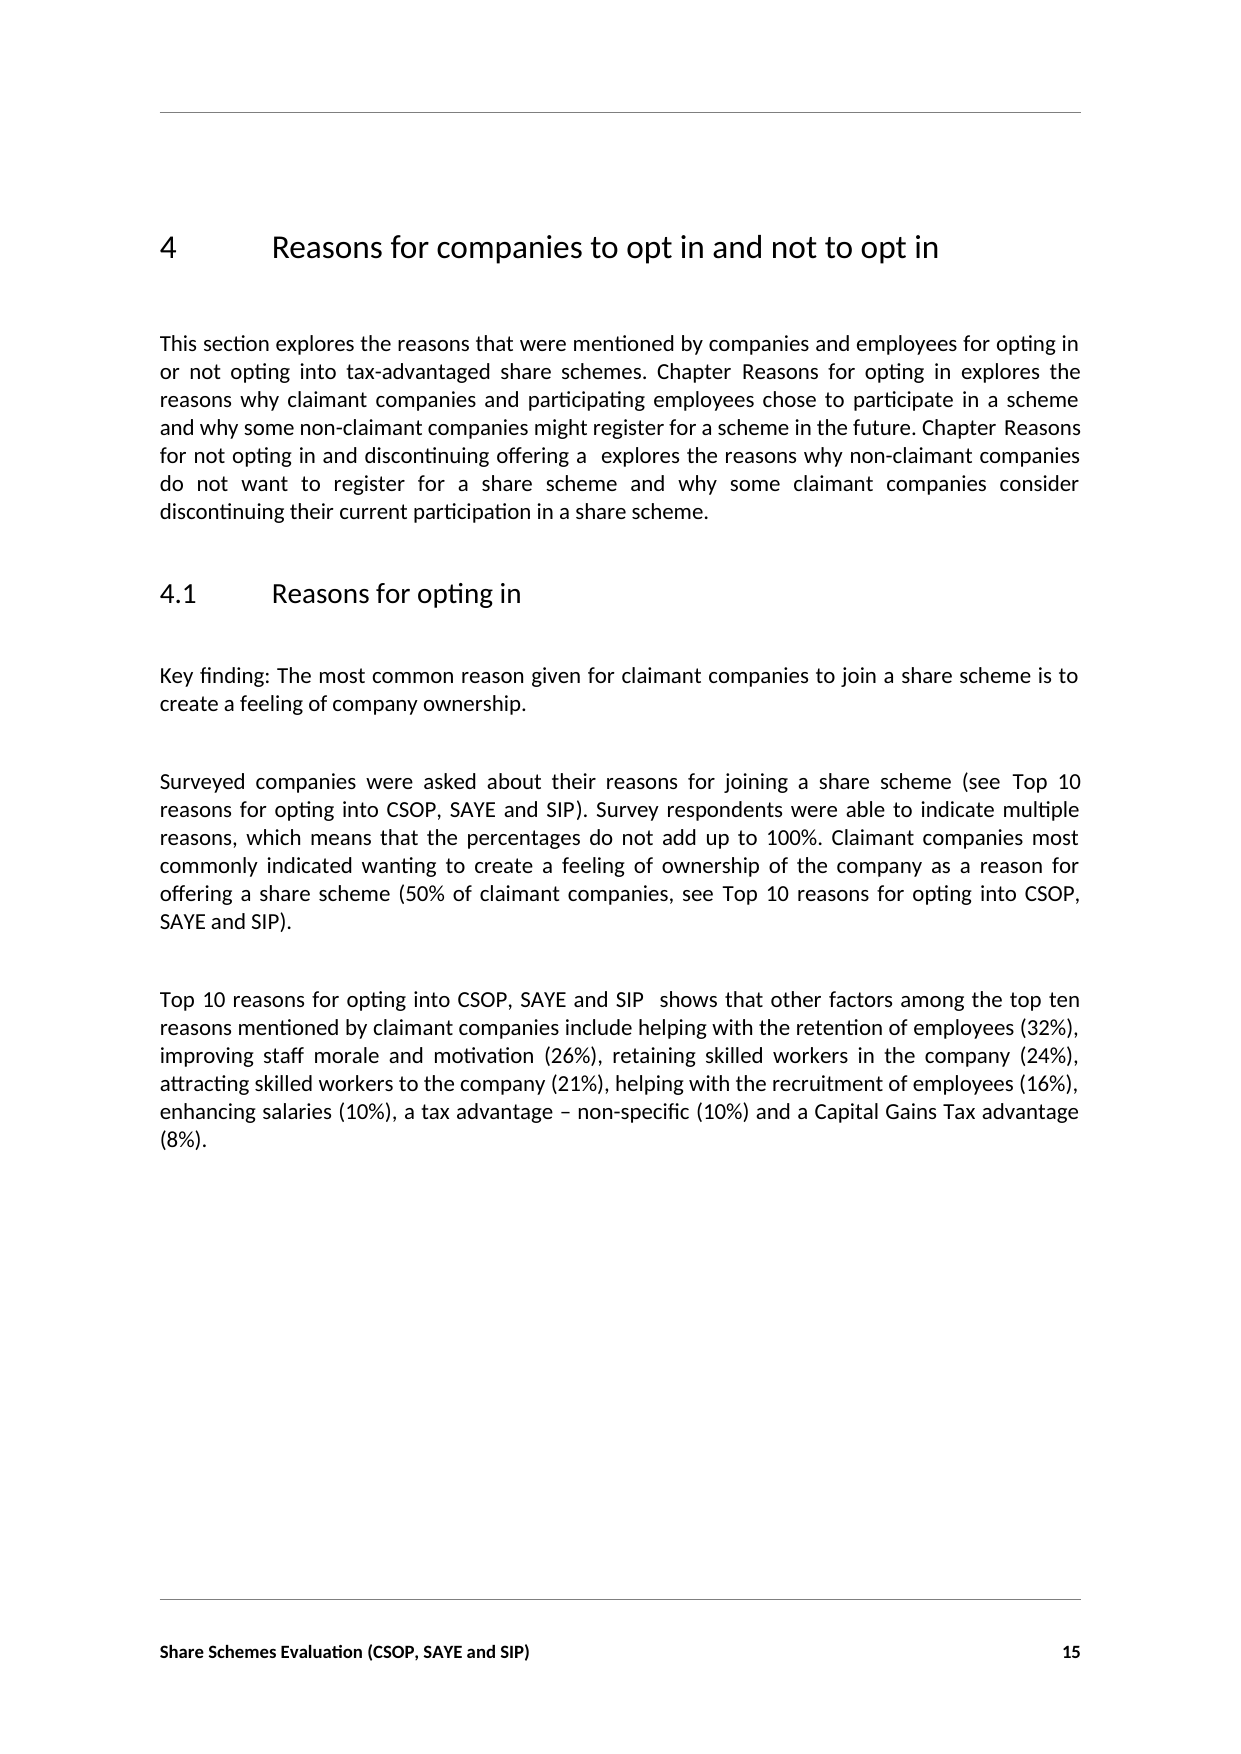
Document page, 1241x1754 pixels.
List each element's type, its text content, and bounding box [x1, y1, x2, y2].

subtitle Key finding: The most common reason given for claimant companies to join a share scheme is to create a feeling of company ownership. [159, 661, 1081, 717]
subtitle Reasons for opting in [159, 575, 1081, 611]
text Surveyed companies were asked about their reasons for joining a share scheme (see Figure 4). Survey respondents were able to indicate multiple reasons, which means that the percentages do not add up to 100%. Claimant companies most commonly indicated wanting to create a feeling of ownership of the company as a reason for offering a share scheme (50% of claimant companies, see Figure 4). [159, 767, 1081, 935]
subtitle Reasons for companies to opt in and not to opt in [159, 226, 1081, 266]
text This section explores the reasons that were mentioned by companies and employees for opting in or not opting into tax-advantaged share schemes. Chapter 4.1 explores the reasons why claimant companies and participating employees chose to participate in a scheme and why some non-claimant companies might register for a scheme in the future. Chapter 4.2 explores the reasons why non-claimant companies do not want to register for a share scheme and why some claimant companies consider discontinuing their current participation in a share scheme. [159, 329, 1081, 525]
text Figure 4 shows that other factors among the top ten reasons mentioned by claimant companies include helping with the retention of employees (32%), improving staff morale and motivation (26%), retaining skilled workers in the company (24%), attracting skilled workers to the company (21%), helping with the recruitment of employees (16%), enhancing salaries (10%), a tax advantage – non-specific (10%) and a Capital Gains Tax advantage (8%). [159, 985, 1081, 1153]
